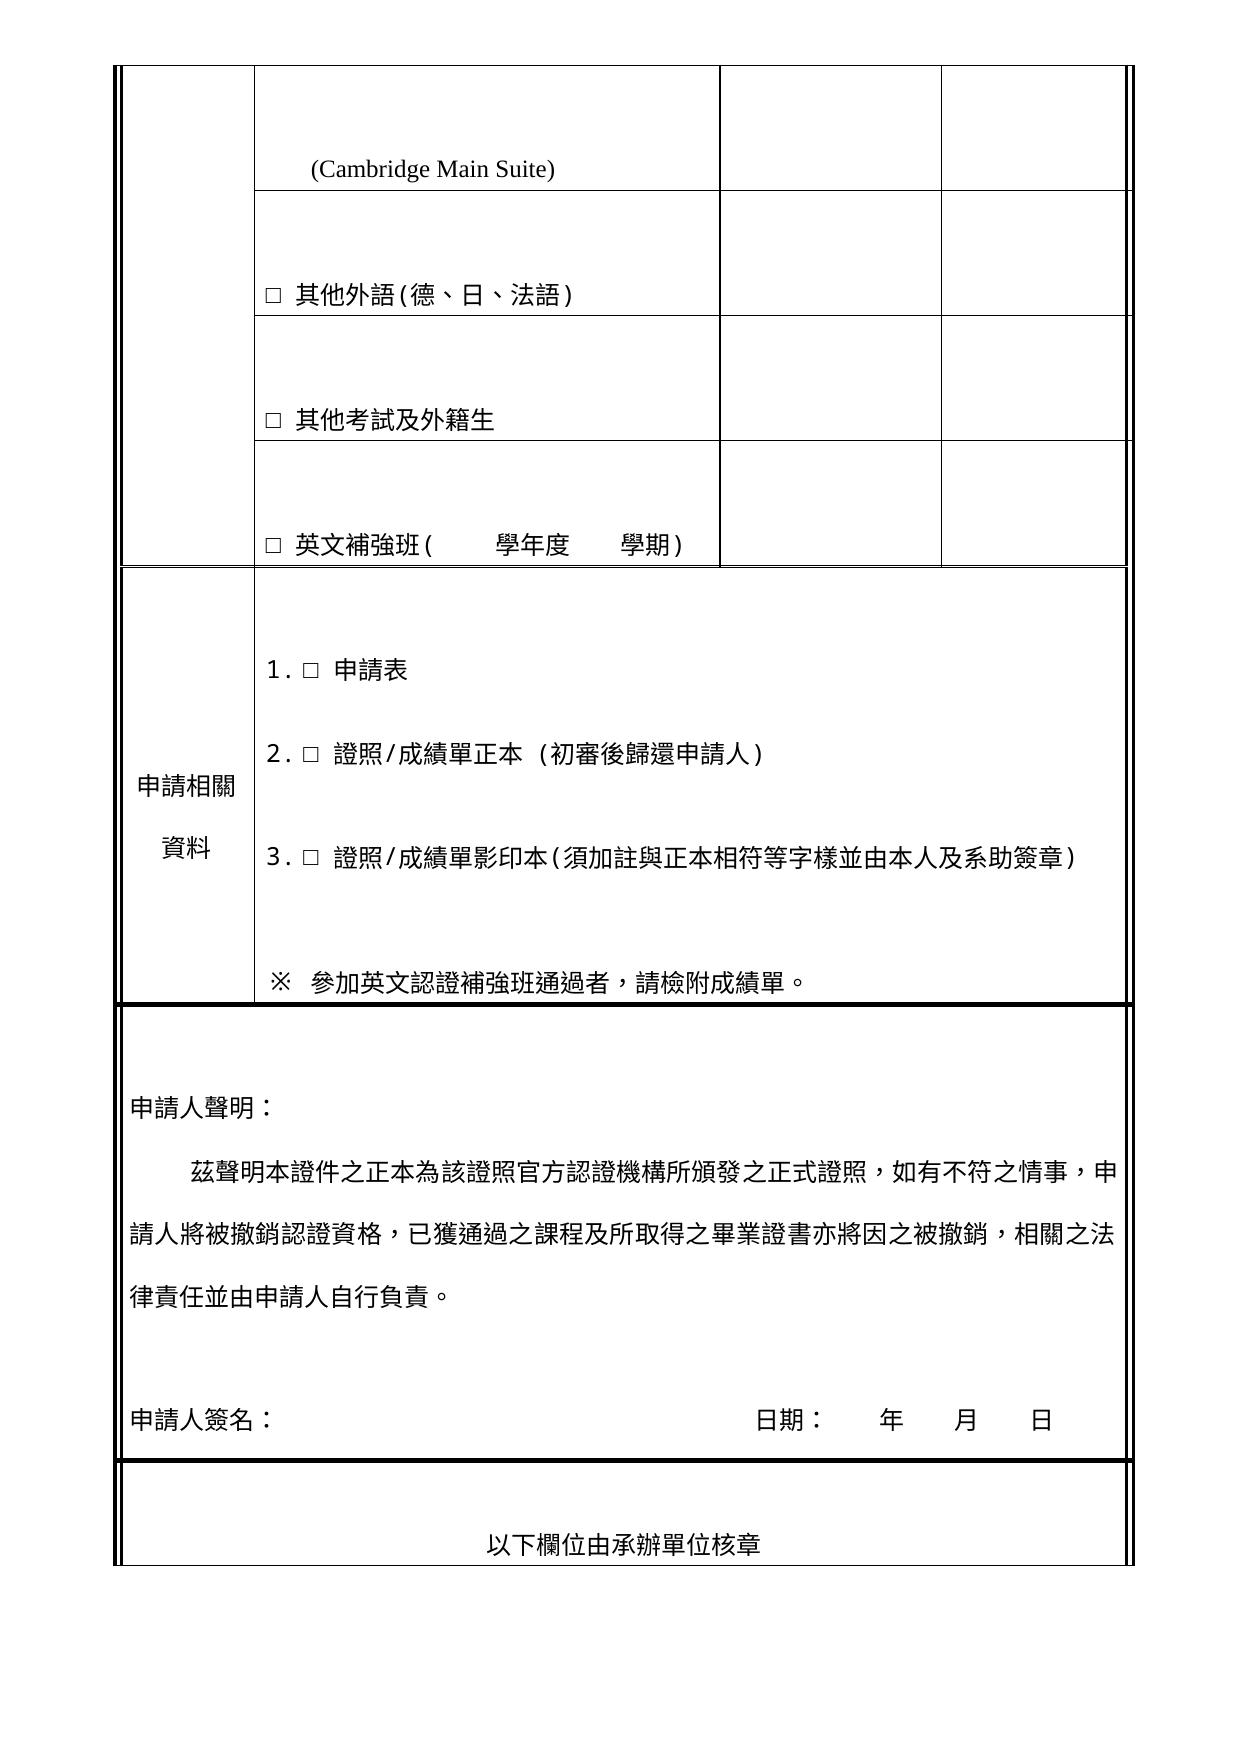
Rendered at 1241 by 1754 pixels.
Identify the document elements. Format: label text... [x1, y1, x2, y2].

table_cell □ 其他外語(德、日、法語) [255, 191, 719, 314]
table_cell (Cambridge Main Suite) [255, 66, 719, 189]
table_cell 申請相關資料 [123, 568, 254, 1002]
table_cell [721, 316, 941, 439]
table_cell [942, 441, 1125, 564]
table_cell 以下欄位由承辦單位核章 [123, 1463, 1125, 1564]
table_cell [123, 66, 254, 564]
table_cell □ 其他考試及外籍生 [255, 316, 719, 439]
table_cell □ 申請表 □ 證照/成績單正本 (初審後歸還申請人) □ 證照/成績單影印本(須加註與正本相符等字樣並由本人及系助簽章) ※ 參加英文認證補強班通過者，請檢附成績單。 [255, 568, 1125, 1002]
table_cell [721, 191, 941, 314]
table_cell [721, 441, 941, 564]
table_cell □ 英文補強班( 學年度 學期) [255, 441, 719, 564]
table_cell [942, 316, 1125, 439]
table_cell [721, 66, 941, 189]
table_cell [942, 66, 1125, 189]
table_cell [942, 191, 1125, 314]
table_cell 申請人聲明： 茲聲明本證件之正本為該證照官方認證機構所頒發之正式證照，如有不符之情事，申請人將被撤銷認證資格，已獲通過之課程及所取得之畢業證書亦將因之被撤銷，相關之法律責任並由申請人自行負責。 申請人簽名： 日期： 年 月 日 [123, 1007, 1125, 1458]
